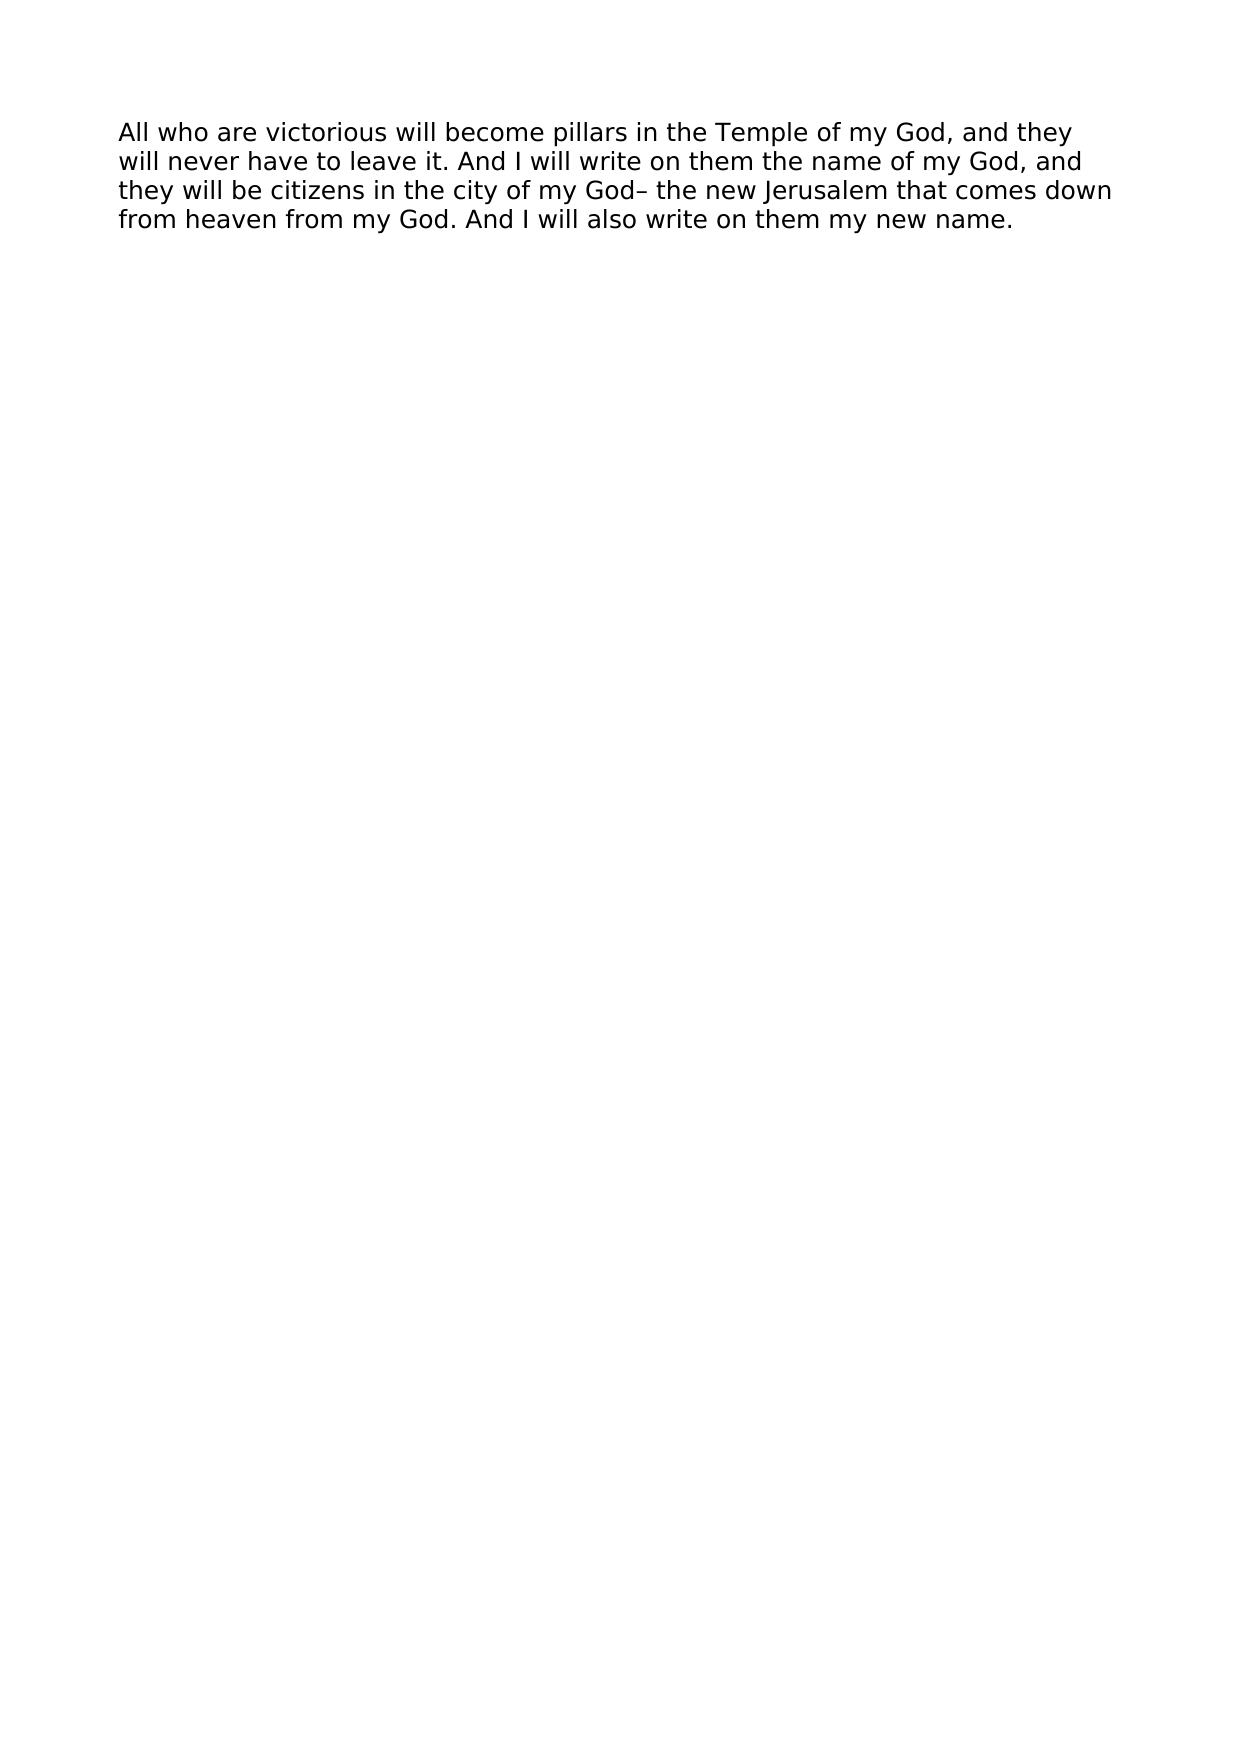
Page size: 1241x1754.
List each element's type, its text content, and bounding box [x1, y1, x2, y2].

text All who are victorious will become pillars in the Temple of my God, and they will never have to leave it. And I will write on them the name of my God, and they will be citizens in the city of my God– the new Jerusalem that comes down from heaven from my God. And I will also write on them my new name. [118, 118, 1122, 235]
